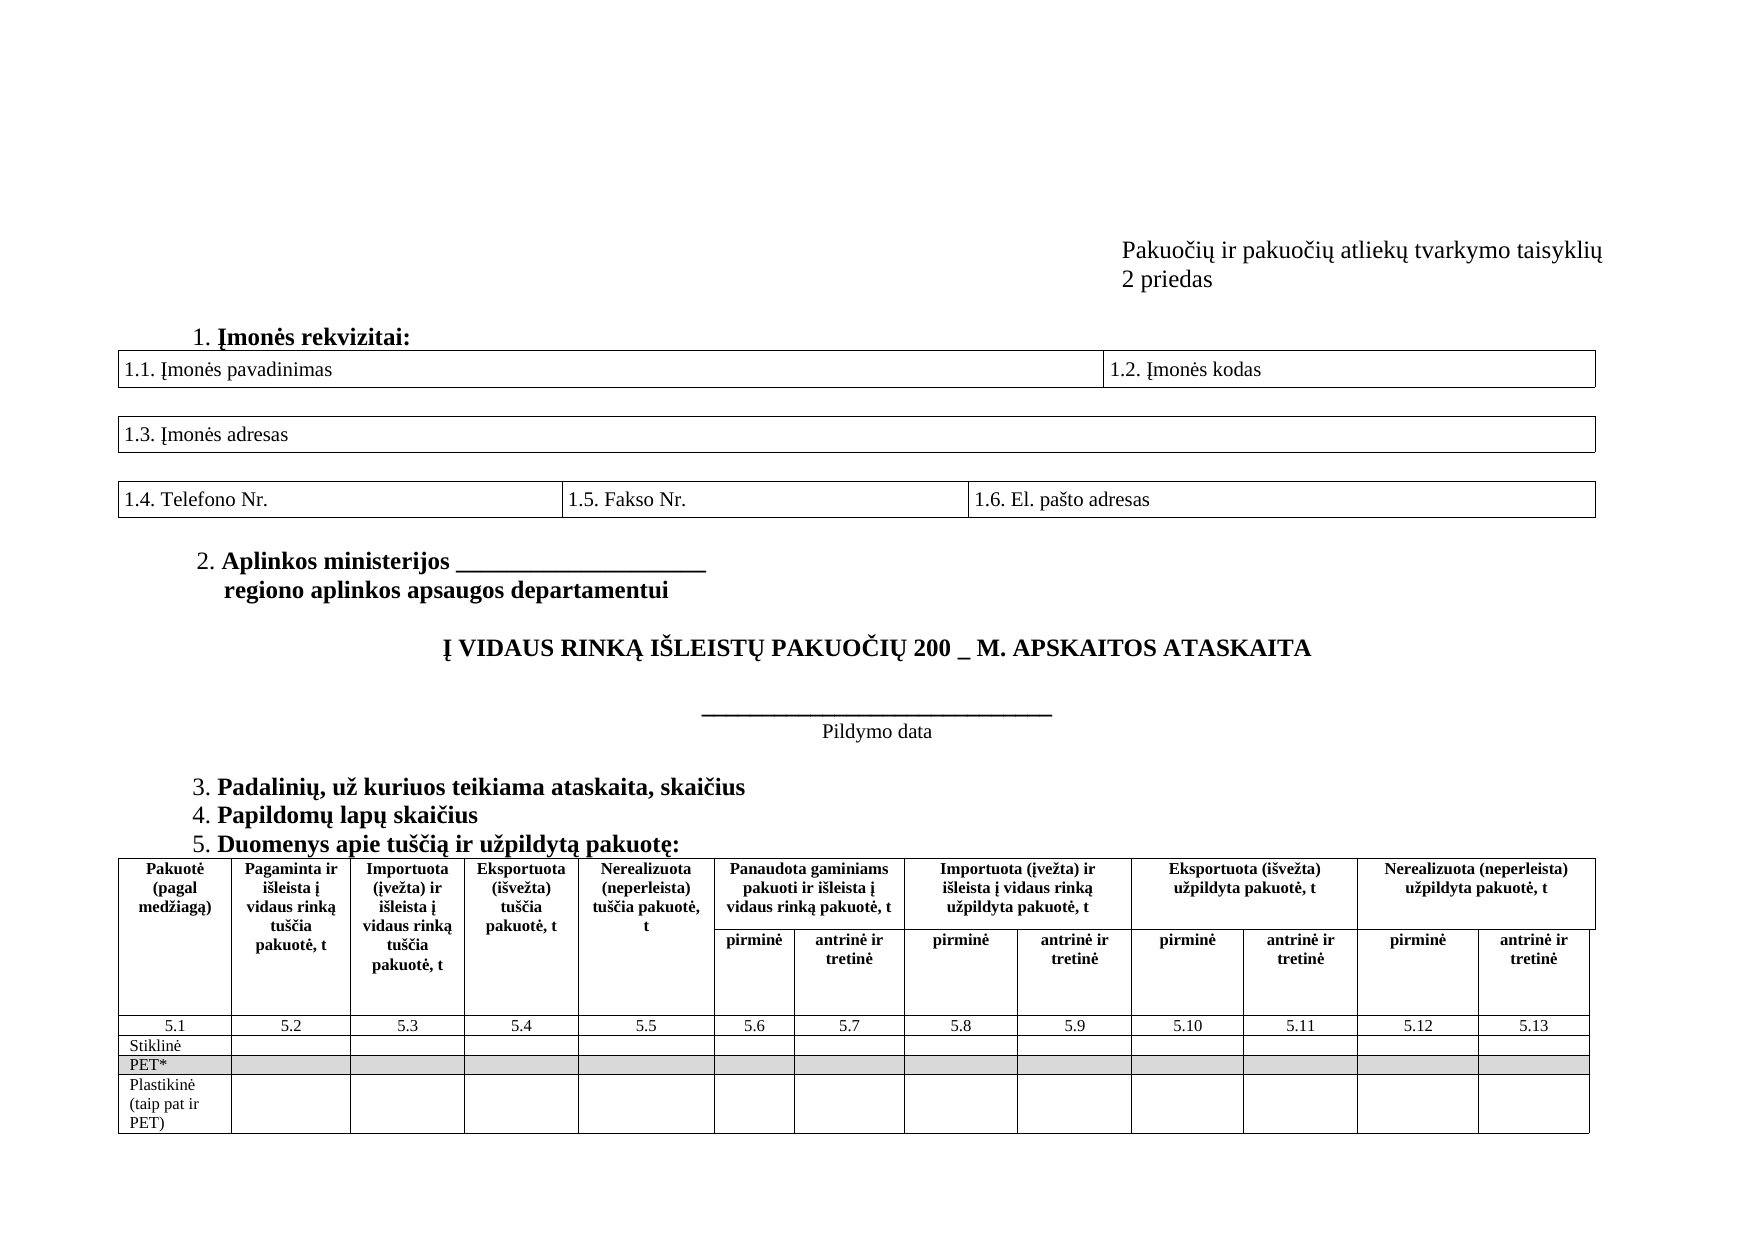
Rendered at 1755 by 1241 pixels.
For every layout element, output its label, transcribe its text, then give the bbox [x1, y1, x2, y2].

table_cell pirminė [1358, 930, 1478, 1015]
table_header Importuota (įvežta) ir išleista į vidaus rinką užpildyta pakuotė, t [905, 859, 1131, 929]
table_cell Plastikinė (taip pat ir PET) [119, 1075, 231, 1132]
table_cell antrinė ir tretinė [1018, 930, 1131, 1015]
table_header 1.6. El. pašto adresas [969, 482, 1574, 517]
table_cell 5.3 [351, 1016, 464, 1035]
table_cell 5.4 [465, 1016, 578, 1035]
table_cell antrinė ir tretinė [795, 930, 904, 1015]
table_header 1.2. Įmonės kodas [1104, 351, 1595, 386]
text 1. Įmonės rekvizitai: [118, 322, 1636, 350]
table_cell [232, 1075, 350, 1132]
table_cell [795, 1056, 904, 1074]
table_cell [905, 1056, 1017, 1074]
table_header 1.4. Telefono Nr. [119, 482, 562, 517]
table_cell 5.13 [1479, 1016, 1589, 1035]
table_cell [579, 1056, 714, 1074]
table_cell [579, 1036, 714, 1055]
table_cell [1132, 1056, 1243, 1074]
table_cell [1479, 1056, 1589, 1074]
table_cell [905, 1036, 1017, 1055]
table_cell [232, 1036, 350, 1055]
table_cell Stiklinė [119, 1036, 231, 1055]
table_header Nerealizuota (neperleista) užpildyta pakuotė, t [1358, 859, 1595, 929]
table_cell [1132, 1075, 1243, 1132]
table_header Panaudota gaminiams pakuoti ir išleista į vidaus rinką pakuotė, t [715, 859, 904, 929]
table_header Eksportuota (išvežta) tuščia pakuotė, t [465, 859, 578, 1015]
text 5. Duomenys apie tuščią ir užpildytą pakuotę: [118, 829, 1636, 858]
table_header 1.5. Fakso Nr. [563, 482, 968, 517]
table_cell [579, 1075, 714, 1132]
table_header Importuota (įvežta) ir išleista į vidaus rinką tuščia pakuotė, t [351, 859, 464, 1015]
table_cell [1244, 1075, 1357, 1132]
text 3. Padalinių, už kuriuos teikiama ataskaita, skaičius [118, 772, 1636, 800]
table_header [1574, 482, 1595, 517]
table_cell [1479, 1036, 1589, 1055]
table_cell [1590, 1074, 1595, 1132]
table_cell [1018, 1075, 1131, 1132]
table_cell [795, 1036, 904, 1055]
table_cell 5.12 [1358, 1016, 1478, 1035]
table_cell 5.1 [119, 1016, 231, 1035]
text 2 priedas [118, 264, 1636, 293]
table_cell [351, 1075, 464, 1132]
table_cell [465, 1075, 578, 1132]
table_cell 5.9 [1018, 1016, 1131, 1035]
table_header Nerealizuota (neperleista) tuščia pakuotė, t [579, 859, 714, 1015]
table_cell [715, 1075, 794, 1132]
table_cell [1590, 1055, 1595, 1074]
table_cell antrinė ir tretinė [1244, 930, 1357, 1015]
table_cell [715, 1036, 794, 1055]
table_cell pirminė [1132, 930, 1243, 1015]
text Pildymo data [118, 719, 1636, 743]
table_cell [1132, 1036, 1243, 1055]
table_cell antrinė ir tretinė [1479, 930, 1589, 1015]
table_cell [1590, 930, 1595, 1015]
table_cell [465, 1036, 578, 1055]
table_header Pagaminta ir išleista į vidaus rinką tuščia pakuotė, t [232, 859, 350, 1015]
table_cell 5.10 [1132, 1016, 1243, 1035]
table_cell [1590, 1015, 1595, 1035]
text 2. Aplinkos ministerijos ____________________ [123, 546, 1636, 575]
table_cell [1358, 1056, 1478, 1074]
table_cell PET* [119, 1056, 231, 1074]
table_cell [1358, 1075, 1478, 1132]
table_header Eksportuota (išvežta) užpildyta pakuotė, t [1132, 859, 1357, 929]
text regiono aplinkos apsaugos departamentui [150, 575, 1636, 604]
table_cell [795, 1075, 904, 1132]
table_cell 5.5 [579, 1016, 714, 1035]
table_cell [232, 1056, 350, 1074]
table_cell [1244, 1036, 1357, 1055]
table_header 1.3. Įmonės adresas [119, 417, 1595, 452]
table_cell pirminė [905, 930, 1017, 1015]
table_cell [1358, 1036, 1478, 1055]
table_cell [1018, 1056, 1131, 1074]
table_cell pirminė [715, 930, 794, 1015]
table_cell [465, 1056, 578, 1074]
table_cell [1244, 1056, 1357, 1074]
table_cell [1590, 1035, 1595, 1055]
table_cell [715, 1056, 794, 1074]
table_cell [351, 1056, 464, 1074]
table_cell [905, 1075, 1017, 1132]
text Į VIDAUS RINKĄ IŠLEISTŲ PAKUOČIŲ 200 _ m. apskaitos ataskaita [118, 633, 1636, 661]
table_cell 5.11 [1244, 1016, 1357, 1035]
table_cell [1018, 1036, 1131, 1055]
table_cell [1479, 1075, 1589, 1132]
table_cell 5.7 [795, 1016, 904, 1035]
text 4. Papildomų lapų skaičius [118, 800, 1636, 829]
table_cell 5.6 [715, 1016, 794, 1035]
table_header Pakuotė (pagal medžiagą) [119, 859, 231, 1015]
table_cell [351, 1036, 464, 1055]
table_cell 5.2 [232, 1016, 350, 1035]
table_cell 5.8 [905, 1016, 1017, 1035]
text Pakuočių ir pakuočių atliekų tvarkymo taisyklių [118, 235, 1636, 264]
table_header 1.1. Įmonės pavadinimas [119, 351, 1103, 386]
